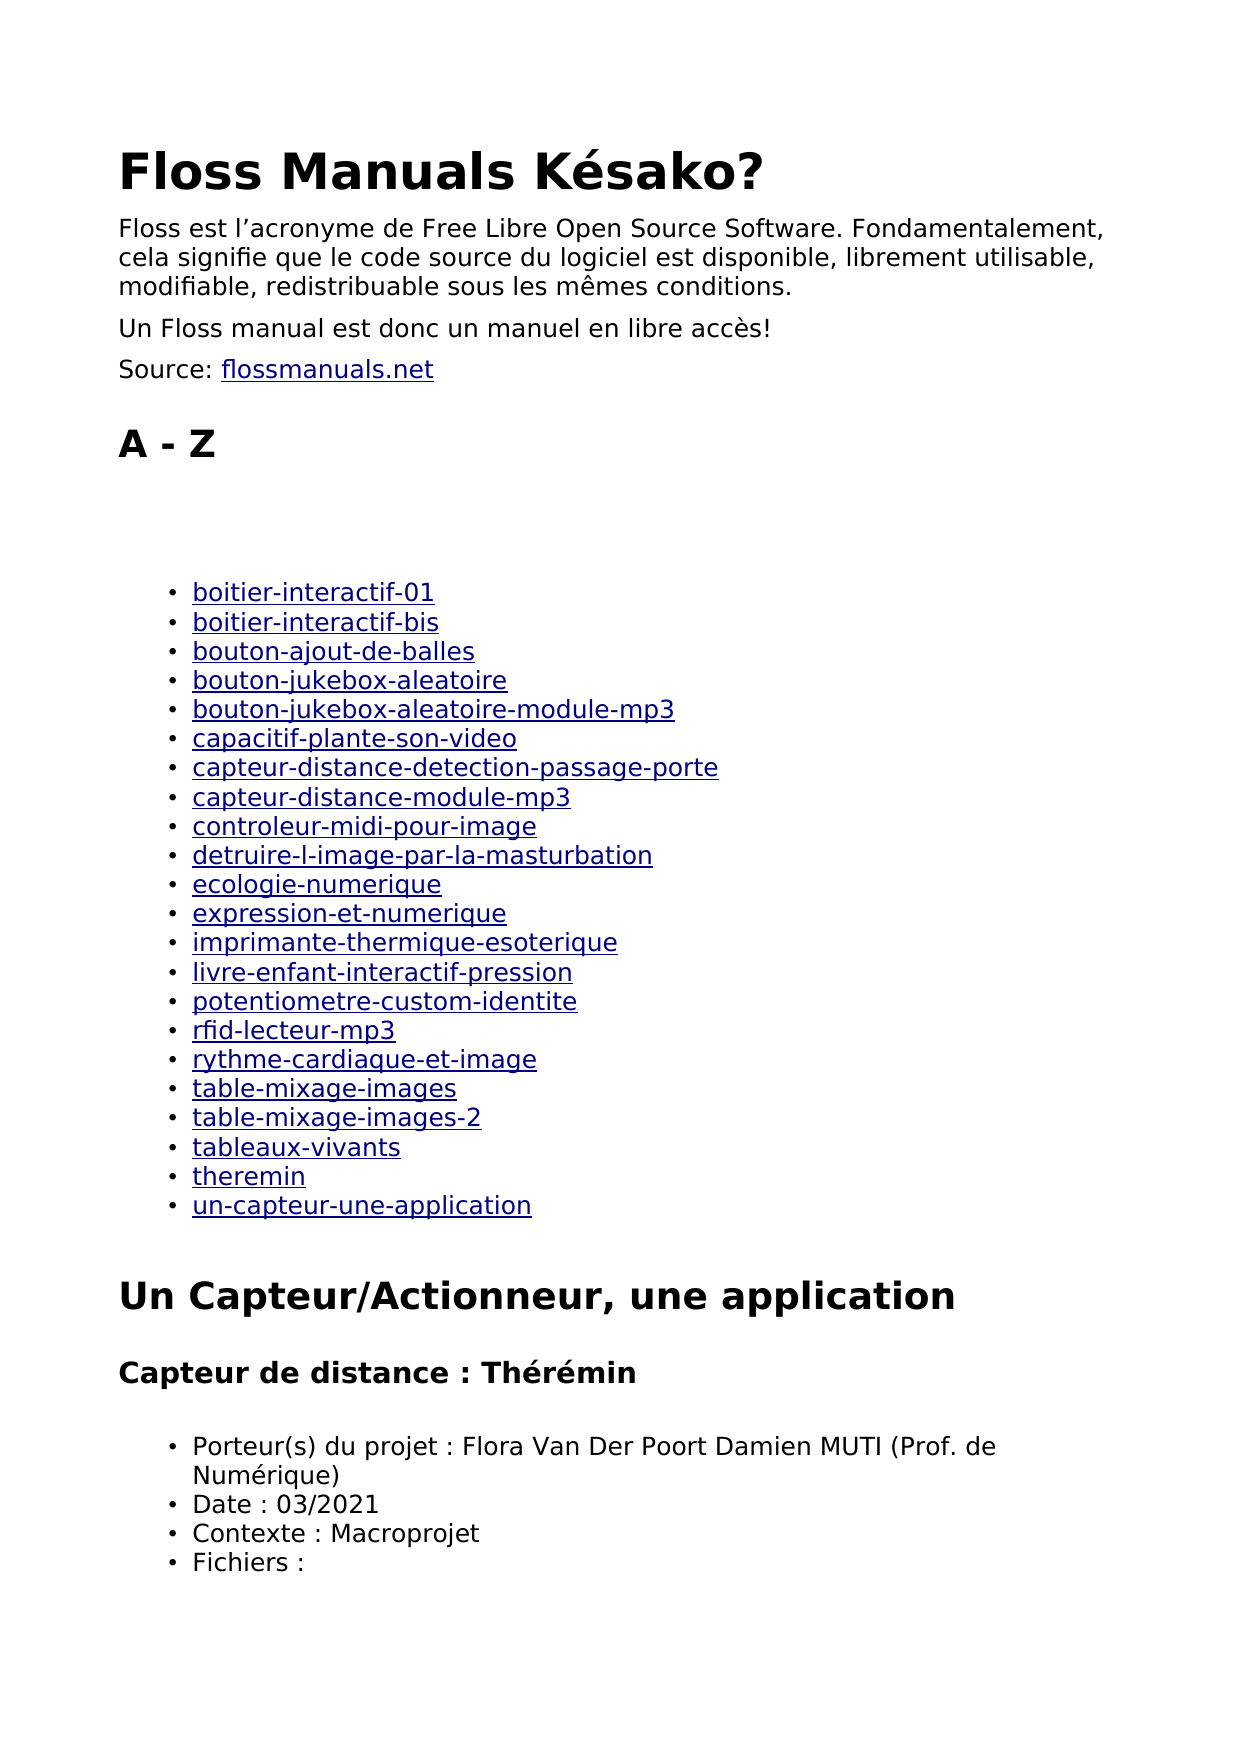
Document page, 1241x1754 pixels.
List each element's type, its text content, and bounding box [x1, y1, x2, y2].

list Contexte : Macroprojet [177, 1519, 1122, 1548]
text Floss est l’acronyme de Free Libre Open Source Software. Fondamentalement, cela signifie que le code source du logiciel est disponible, librement utilisable, modifiable, redistribuable sous les mêmes conditions. [118, 214, 1122, 301]
list livre-enfant-interactif-pression [177, 958, 1122, 987]
subtitle Un Capteur/Actionneur, une application [118, 1275, 1122, 1318]
list expression-et-numerique [177, 899, 1122, 929]
subtitle Floss Manuals Késako? [118, 143, 1122, 201]
list ecologie-numerique [177, 870, 1122, 899]
list table-mixage-images-2 [177, 1104, 1122, 1133]
list potentiometre-custom-identite [177, 987, 1122, 1016]
list controleur-midi-pour-image [177, 812, 1122, 841]
list boitier-interactif-bis [177, 608, 1122, 637]
list bouton-jukebox-aleatoire-module-mp3 [177, 695, 1122, 724]
list Fichiers : [177, 1548, 1122, 1578]
list bouton-ajout-de-balles [177, 637, 1122, 666]
list un-capteur-une-application [177, 1191, 1122, 1220]
list rythme-cardiaque-et-image [177, 1045, 1122, 1074]
list theremin [177, 1162, 1122, 1191]
list capteur-distance-module-mp3 [177, 783, 1122, 812]
list Date : 03/2021 [177, 1490, 1122, 1519]
list tableaux-vivants [177, 1133, 1122, 1162]
subtitle A - Z [118, 422, 1122, 466]
text Un Floss manual est donc un manuel en libre accès! [118, 314, 1122, 343]
list Porteur(s) du projet : Flora Van Der Poort Damien MUTI (Prof. de Numérique) [177, 1432, 1122, 1490]
list rfid-lecteur-mp3 [177, 1016, 1122, 1045]
list capacitif-plante-son-video [177, 724, 1122, 754]
text Source: flossmanuals.net [118, 356, 1122, 385]
list table-mixage-images [177, 1074, 1122, 1104]
list detruire-l-image-par-la-masturbation [177, 841, 1122, 870]
list bouton-jukebox-aleatoire [177, 666, 1122, 695]
subtitle Capteur de distance : Thérémin [118, 1356, 1122, 1390]
list boitier-interactif-01 [177, 579, 1122, 608]
list imprimante-thermique-esoterique [177, 929, 1122, 958]
list capteur-distance-detection-passage-porte [177, 754, 1122, 783]
